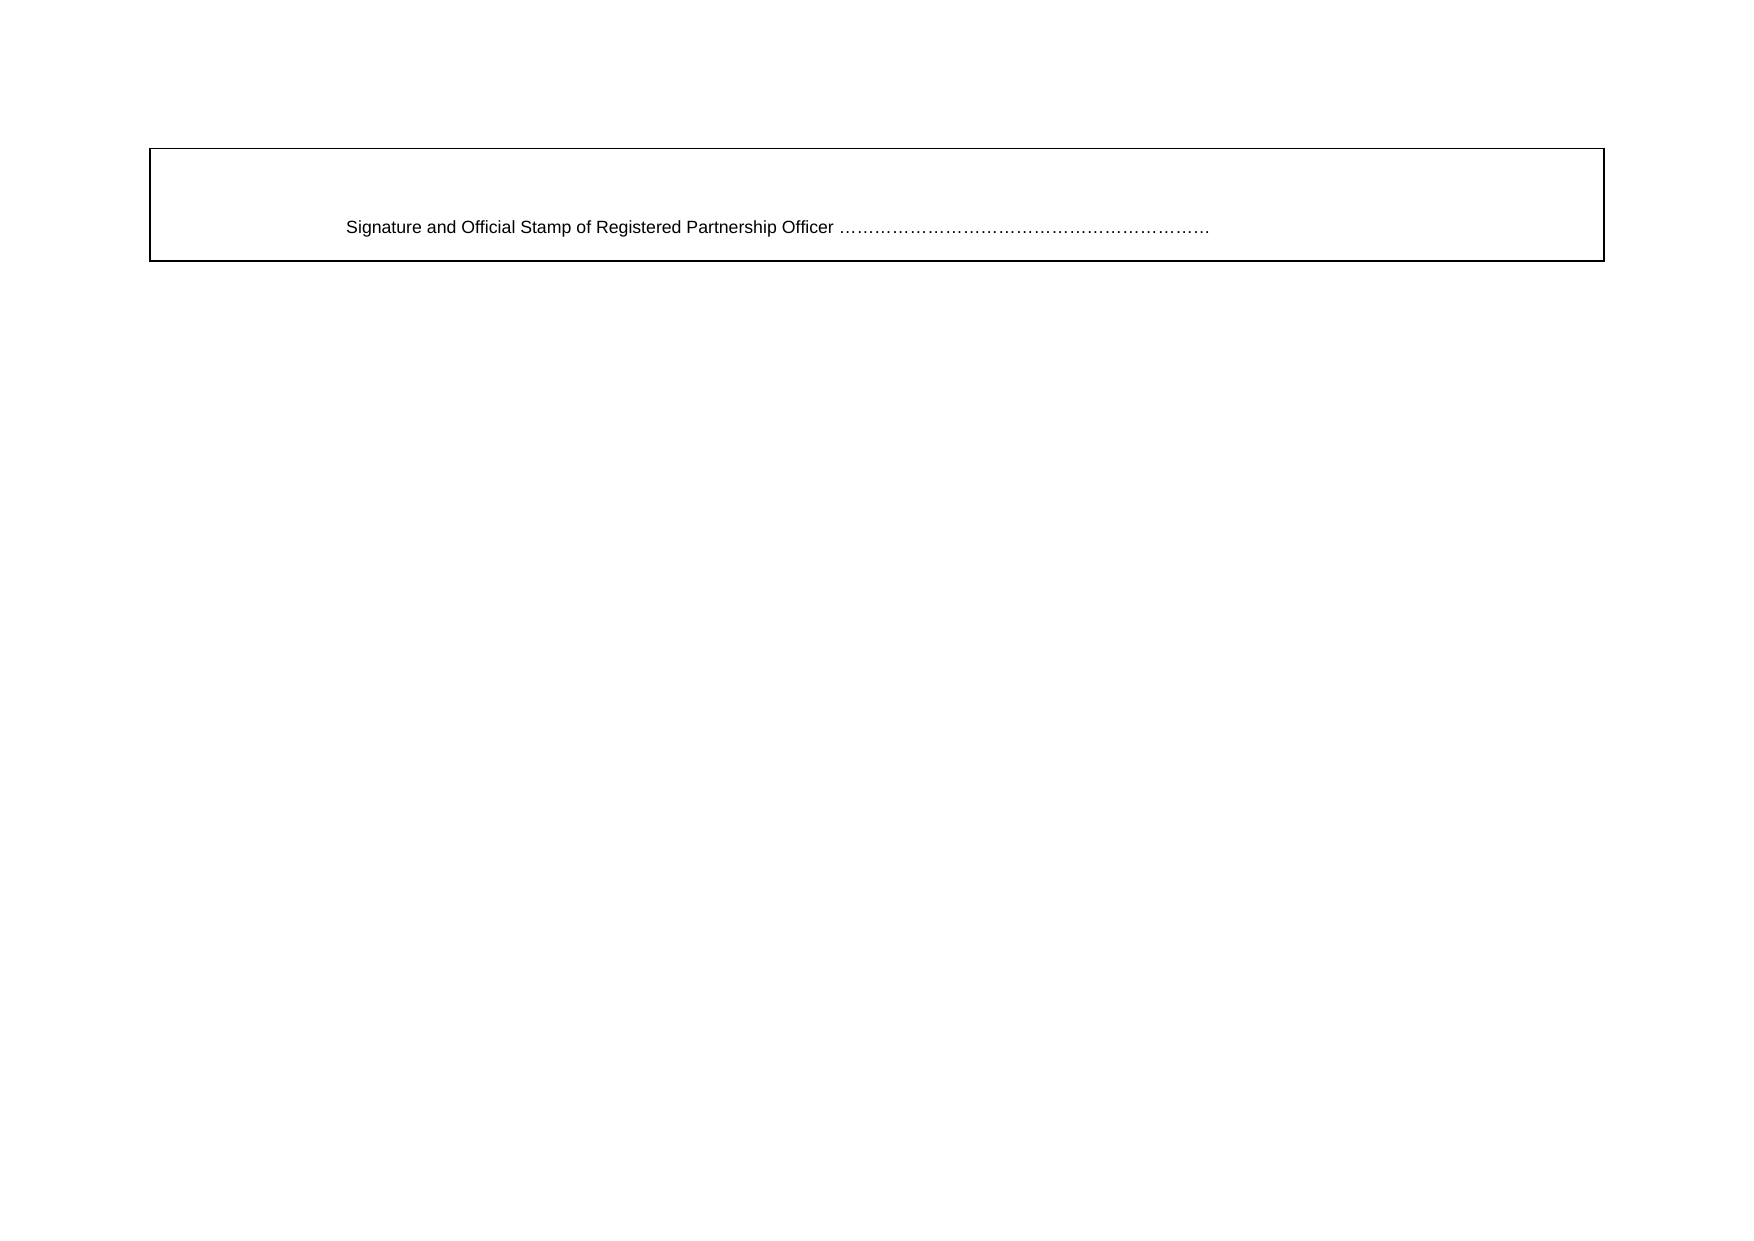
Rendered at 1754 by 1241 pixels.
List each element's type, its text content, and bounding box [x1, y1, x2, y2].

table_cell Signature and Official Stamp of Registered Partnership Officer ……………………………………………………… [151, 149, 1603, 260]
